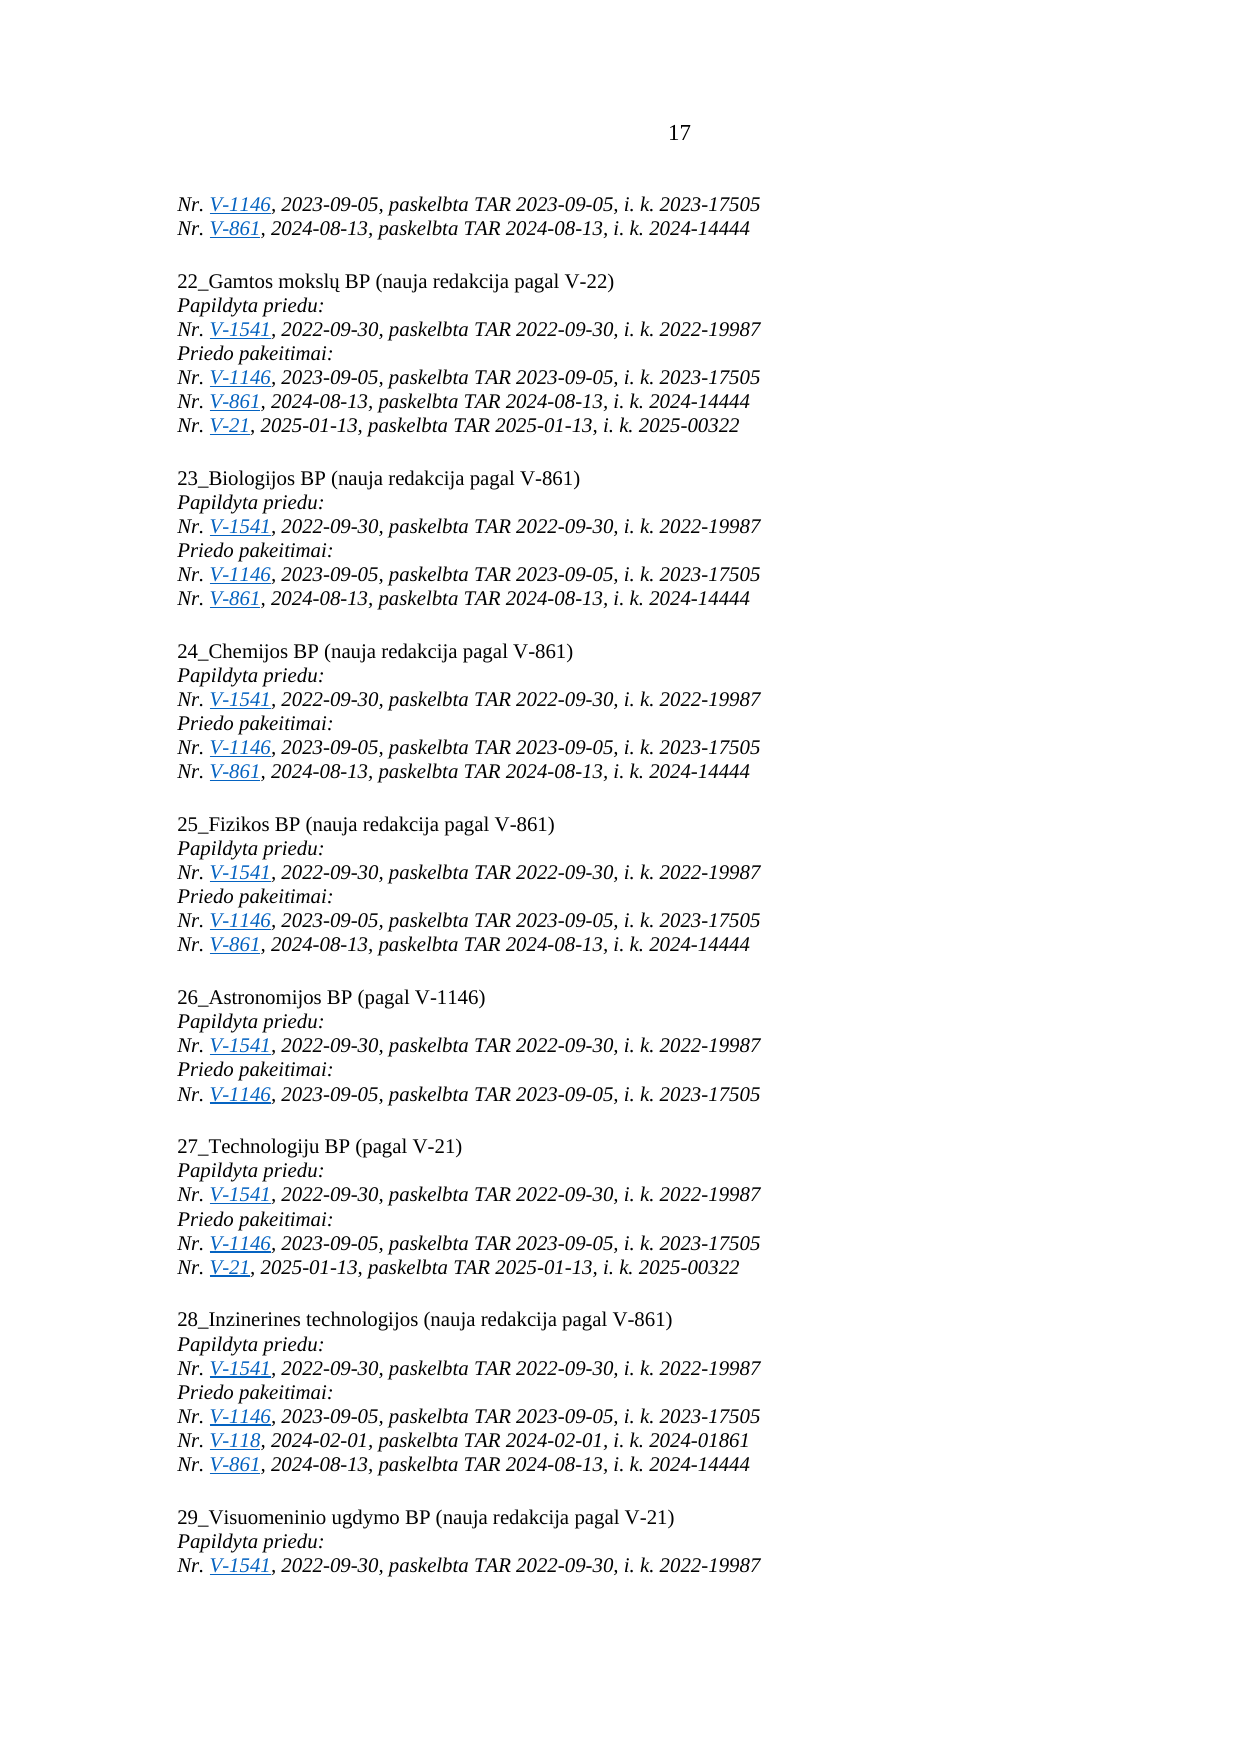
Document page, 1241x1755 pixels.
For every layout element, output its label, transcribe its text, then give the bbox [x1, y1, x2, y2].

text Nr. V-1146, 2023-09-05, paskelbta TAR 2023-09-05, i. k. 2023-17505 [177, 562, 1182, 586]
text Nr. V-1146, 2023-09-05, paskelbta TAR 2023-09-05, i. k. 2023-17505 [177, 908, 1182, 932]
text Papildyta priedu: [177, 293, 1182, 317]
text Papildyta priedu: [177, 836, 1182, 860]
text 24_Chemijos BP (nauja redakcija pagal V-861) [177, 639, 1182, 663]
text Nr. V-1541, 2022-09-30, paskelbta TAR 2022-09-30, i. k. 2022-19987 [177, 860, 1182, 884]
text Nr. V-1541, 2022-09-30, paskelbta TAR 2022-09-30, i. k. 2022-19987 [177, 1182, 1182, 1206]
text Nr. V-1541, 2022-09-30, paskelbta TAR 2022-09-30, i. k. 2022-19987 [177, 687, 1182, 711]
text Priedo pakeitimai: [177, 1206, 1182, 1231]
text Nr. V-21, 2025-01-13, paskelbta TAR 2025-01-13, i. k. 2025-00322 [177, 413, 1182, 437]
text Nr. V-1146, 2023-09-05, paskelbta TAR 2023-09-05, i. k. 2023-17505 [177, 192, 1182, 216]
text Nr. V-1541, 2022-09-30, paskelbta TAR 2022-09-30, i. k. 2022-19987 [177, 317, 1182, 341]
text Priedo pakeitimai: [177, 711, 1182, 735]
text Papildyta priedu: [177, 490, 1182, 514]
text 23_Biologijos BP (nauja redakcija pagal V-861) [177, 466, 1182, 490]
text Nr. V-21, 2025-01-13, paskelbta TAR 2025-01-13, i. k. 2025-00322 [177, 1254, 1182, 1279]
text 25_Fizikos BP (nauja redakcija pagal V-861) [177, 812, 1182, 836]
text Priedo pakeitimai: [177, 341, 1182, 365]
text 22_Gamtos mokslų BP (nauja redakcija pagal V-22) [177, 269, 1182, 293]
text Priedo pakeitimai: [177, 1379, 1182, 1404]
text 28_Inzinerines technologijos (nauja redakcija pagal V-861) [177, 1307, 1182, 1331]
text Papildyta priedu: [177, 1009, 1182, 1033]
text 29_Visuomeninio ugdymo BP (nauja redakcija pagal V-21) [177, 1504, 1182, 1529]
text Nr. V-1146, 2023-09-05, paskelbta TAR 2023-09-05, i. k. 2023-17505 [177, 1081, 1182, 1106]
text Nr. V-1541, 2022-09-30, paskelbta TAR 2022-09-30, i. k. 2022-19987 [177, 514, 1182, 538]
text Nr. V-861, 2024-08-13, paskelbta TAR 2024-08-13, i. k. 2024-14444 [177, 389, 1182, 413]
text Nr. V-1541, 2022-09-30, paskelbta TAR 2022-09-30, i. k. 2022-19987 [177, 1033, 1182, 1057]
text 26_Astronomijos BP (pagal V-1146) [177, 985, 1182, 1009]
text Nr. V-1541, 2022-09-30, paskelbta TAR 2022-09-30, i. k. 2022-19987 [177, 1553, 1182, 1577]
text Nr. V-1146, 2023-09-05, paskelbta TAR 2023-09-05, i. k. 2023-17505 [177, 735, 1182, 759]
text Priedo pakeitimai: [177, 884, 1182, 908]
text Nr. V-861, 2024-08-13, paskelbta TAR 2024-08-13, i. k. 2024-14444 [177, 586, 1182, 610]
text Papildyta priedu: [177, 1331, 1182, 1356]
text Nr. V-1541, 2022-09-30, paskelbta TAR 2022-09-30, i. k. 2022-19987 [177, 1356, 1182, 1379]
text Papildyta priedu: [177, 1158, 1182, 1182]
text Papildyta priedu: [177, 1529, 1182, 1553]
text Priedo pakeitimai: [177, 1057, 1182, 1081]
text Nr. V-118, 2024-02-01, paskelbta TAR 2024-02-01, i. k. 2024-01861 [177, 1428, 1182, 1452]
text Papildyta priedu: [177, 663, 1182, 687]
text Nr. V-861, 2024-08-13, paskelbta TAR 2024-08-13, i. k. 2024-14444 [177, 1452, 1182, 1476]
text Nr. V-1146, 2023-09-05, paskelbta TAR 2023-09-05, i. k. 2023-17505 [177, 365, 1182, 389]
text Nr. V-1146, 2023-09-05, paskelbta TAR 2023-09-05, i. k. 2023-17505 [177, 1231, 1182, 1254]
text Nr. V-1146, 2023-09-05, paskelbta TAR 2023-09-05, i. k. 2023-17505 [177, 1404, 1182, 1428]
text 27_Technologiju BP (pagal V-21) [177, 1134, 1182, 1158]
text Nr. V-861, 2024-08-13, paskelbta TAR 2024-08-13, i. k. 2024-14444 [177, 932, 1182, 956]
text Nr. V-861, 2024-08-13, paskelbta TAR 2024-08-13, i. k. 2024-14444 [177, 216, 1182, 240]
text Priedo pakeitimai: [177, 538, 1182, 562]
text Nr. V-861, 2024-08-13, paskelbta TAR 2024-08-13, i. k. 2024-14444 [177, 759, 1182, 783]
